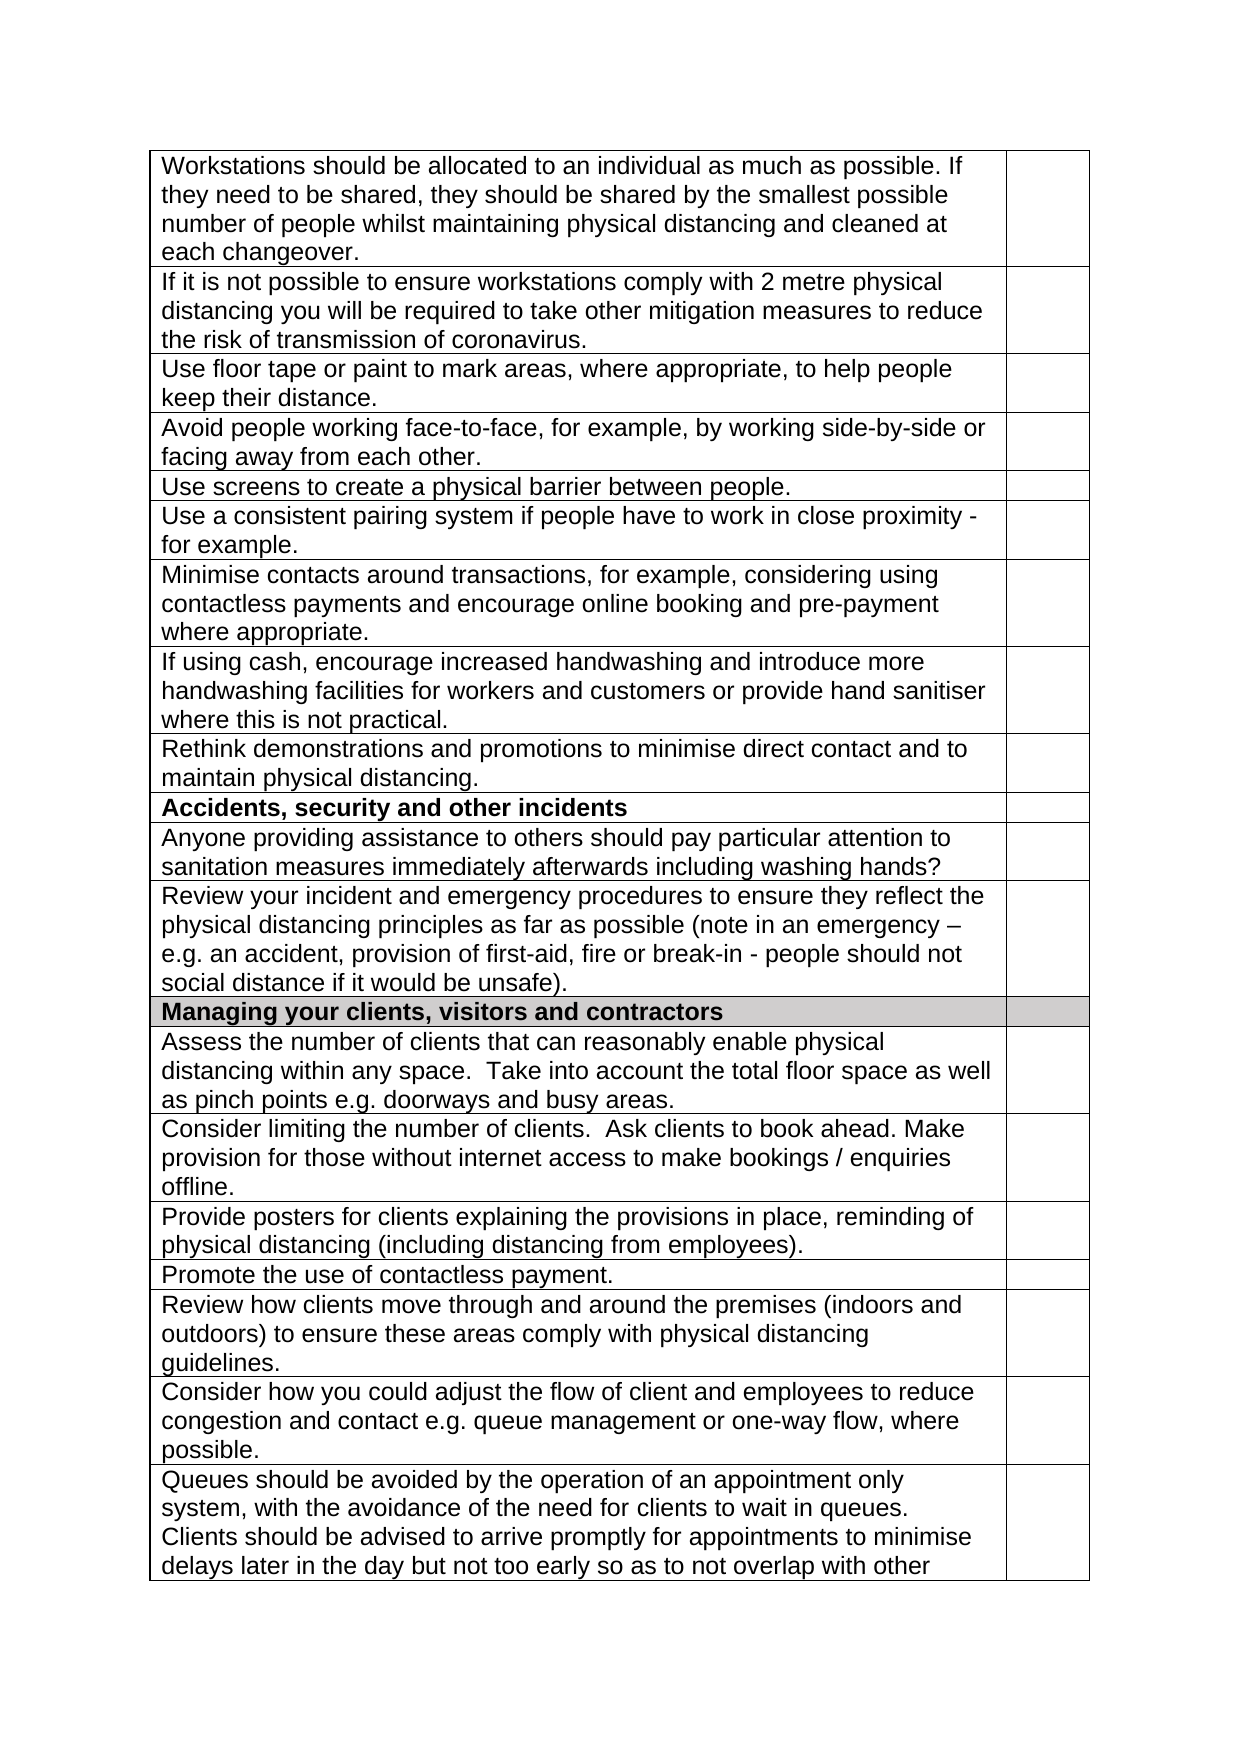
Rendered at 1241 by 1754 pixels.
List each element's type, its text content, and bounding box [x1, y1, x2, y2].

table_cell [1007, 267, 1089, 353]
table_cell Consider how you could adjust the flow of client and employees to reduce congestion and contact e.g. queue management or one-way flow, where possible. [151, 1377, 1006, 1463]
table_cell Rethink demonstrations and promotions to minimise direct contact and to maintain physical distancing. [151, 734, 1006, 792]
table_cell Use screens to create a physical barrier between people. [151, 471, 1006, 500]
table_cell [1007, 1114, 1089, 1201]
table_cell [1007, 1290, 1089, 1376]
table_cell [1007, 997, 1089, 1026]
table_cell Consider limiting the number of clients. Ask clients to book ahead. Make provision for those without internet access to make bookings / enquiries offline. [151, 1114, 1006, 1201]
table_cell Review how clients move through and around the premises (indoors and outdoors) to ensure these areas comply with physical distancing guidelines. [151, 1290, 1006, 1376]
table_cell Accidents, security and other incidents [151, 793, 1006, 822]
table_cell Promote the use of contactless payment. [151, 1260, 1006, 1289]
table_cell Use a consistent pairing system if people have to work in close proximity - for example. [151, 501, 1006, 559]
table_cell [1007, 471, 1089, 500]
table_cell [1007, 734, 1089, 792]
table_cell If using cash, encourage increased handwashing and introduce more handwashing facilities for workers and customers or provide hand sanitiser where this is not practical. [151, 647, 1006, 733]
table_cell [1007, 501, 1089, 559]
table_cell [1007, 1465, 1089, 1579]
table_cell Minimise contacts around transactions, for example, considering using contactless payments and encourage online booking and pre-payment where appropriate. [151, 560, 1006, 646]
table_cell Assess the number of clients that can reasonably enable physical distancing within any space. Take into account the total floor space as well as pinch points e.g. doorways and busy areas. [151, 1027, 1006, 1113]
table_cell [1007, 1027, 1089, 1113]
table_cell [1007, 1377, 1089, 1463]
table_cell [1007, 647, 1089, 733]
table_cell [1007, 793, 1089, 822]
table_cell [1007, 354, 1089, 412]
table_cell Avoid people working face-to-face, for example, by working side-by-side or facing away from each other. [151, 413, 1006, 470]
table_cell Queues should be avoided by the operation of an appointment only system, with the avoidance of the need for clients to wait in queues. Clients should be advised to arrive promptly for appointments to minimise delays later in the day but not too early so as to not overlap with other [151, 1465, 1006, 1579]
table_cell Provide posters for clients explaining the provisions in place, reminding of physical distancing (including distancing from employees). [151, 1202, 1006, 1259]
table_cell Anyone providing assistance to others should pay particular attention to sanitation measures immediately afterwards including washing hands? [151, 823, 1006, 880]
table_cell [1007, 560, 1089, 646]
table_cell [1007, 1202, 1089, 1259]
table_cell [1007, 151, 1089, 266]
table_cell [1007, 413, 1089, 470]
table_cell Use floor tape or paint to mark areas, where appropriate, to help people keep their distance. [151, 354, 1006, 412]
table_cell Workstations should be allocated to an individual as much as possible. If they need to be shared, they should be shared by the smallest possible number of people whilst maintaining physical distancing and cleaned at each changeover. [151, 151, 1006, 266]
table_cell Managing your clients, visitors and contractors [151, 997, 1006, 1026]
table_cell Review your incident and emergency procedures to ensure they reflect the physical distancing principles as far as possible (note in an emergency – e.g. an accident, provision of first-aid, fire or break-in - people should not social distance if it would be unsafe). [151, 881, 1006, 996]
table_cell If it is not possible to ensure workstations comply with 2 metre physical distancing you will be required to take other mitigation measures to reduce the risk of transmission of coronavirus. [151, 267, 1006, 353]
table_cell [1007, 1260, 1089, 1289]
table_cell [1007, 823, 1089, 880]
table_cell [1007, 881, 1089, 996]
